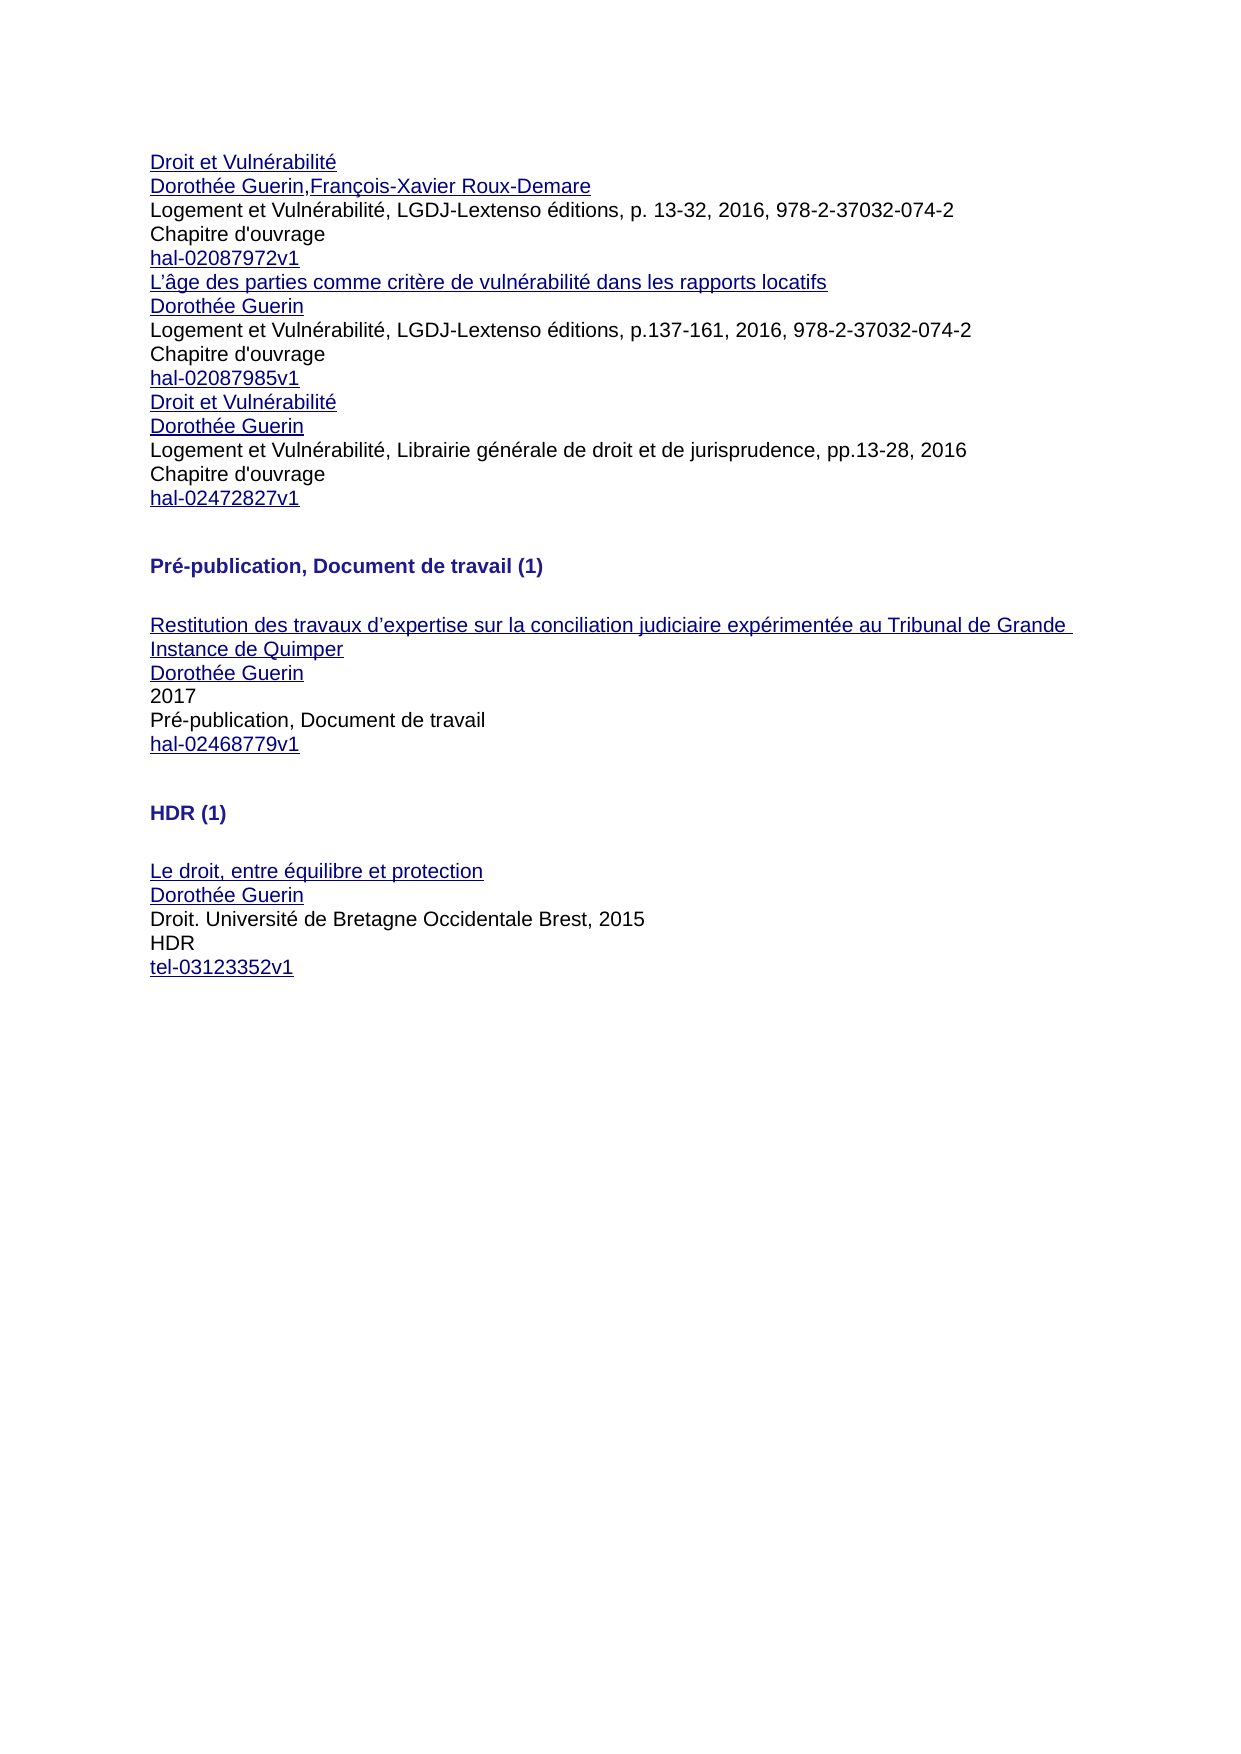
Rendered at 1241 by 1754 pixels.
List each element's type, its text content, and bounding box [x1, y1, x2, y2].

table_cell Droit et Vulnérabilité Dorothée Guerin Logement et Vulnérabilité, Librairie générale de droit et de jurisprudence, pp.13-28, 2016 Chapitre d'ouvrage hal-02472827v1 [150, 390, 1090, 509]
subtitle Pré-publication, Document de travail (1) [150, 554, 1090, 578]
table_cell L’âge des parties comme critère de vulnérabilité dans les rapports locatifs Dorothée Guerin Logement et Vulnérabilité, LGDJ-Lextenso éditions, p.137-161, 2016, 978-2-37032-074-2 Chapitre d'ouvrage hal-02087985v1 [150, 270, 1090, 389]
table_cell Droit et Vulnérabilité Dorothée Guerin,François-Xavier Roux-Demare Logement et Vulnérabilité, LGDJ-Lextenso éditions, p. 13-32, 2016, 978-2-37032-074-2 Chapitre d'ouvrage hal-02087972v1 [150, 150, 1090, 270]
table_header Le droit, entre équilibre et protection Dorothée Guerin Droit. Université de Bretagne Occidentale Brest, 2015 HDR tel-03123352v1 [150, 859, 1090, 979]
subtitle HDR (1) [150, 801, 1090, 825]
table_header Restitution des travaux d’expertise sur la conciliation judiciaire expérimentée au Tribunal de Grande Instance de Quimper Dorothée Guerin 2017 Pré-publication, Document de travail hal-02468779v1 [150, 613, 1090, 756]
